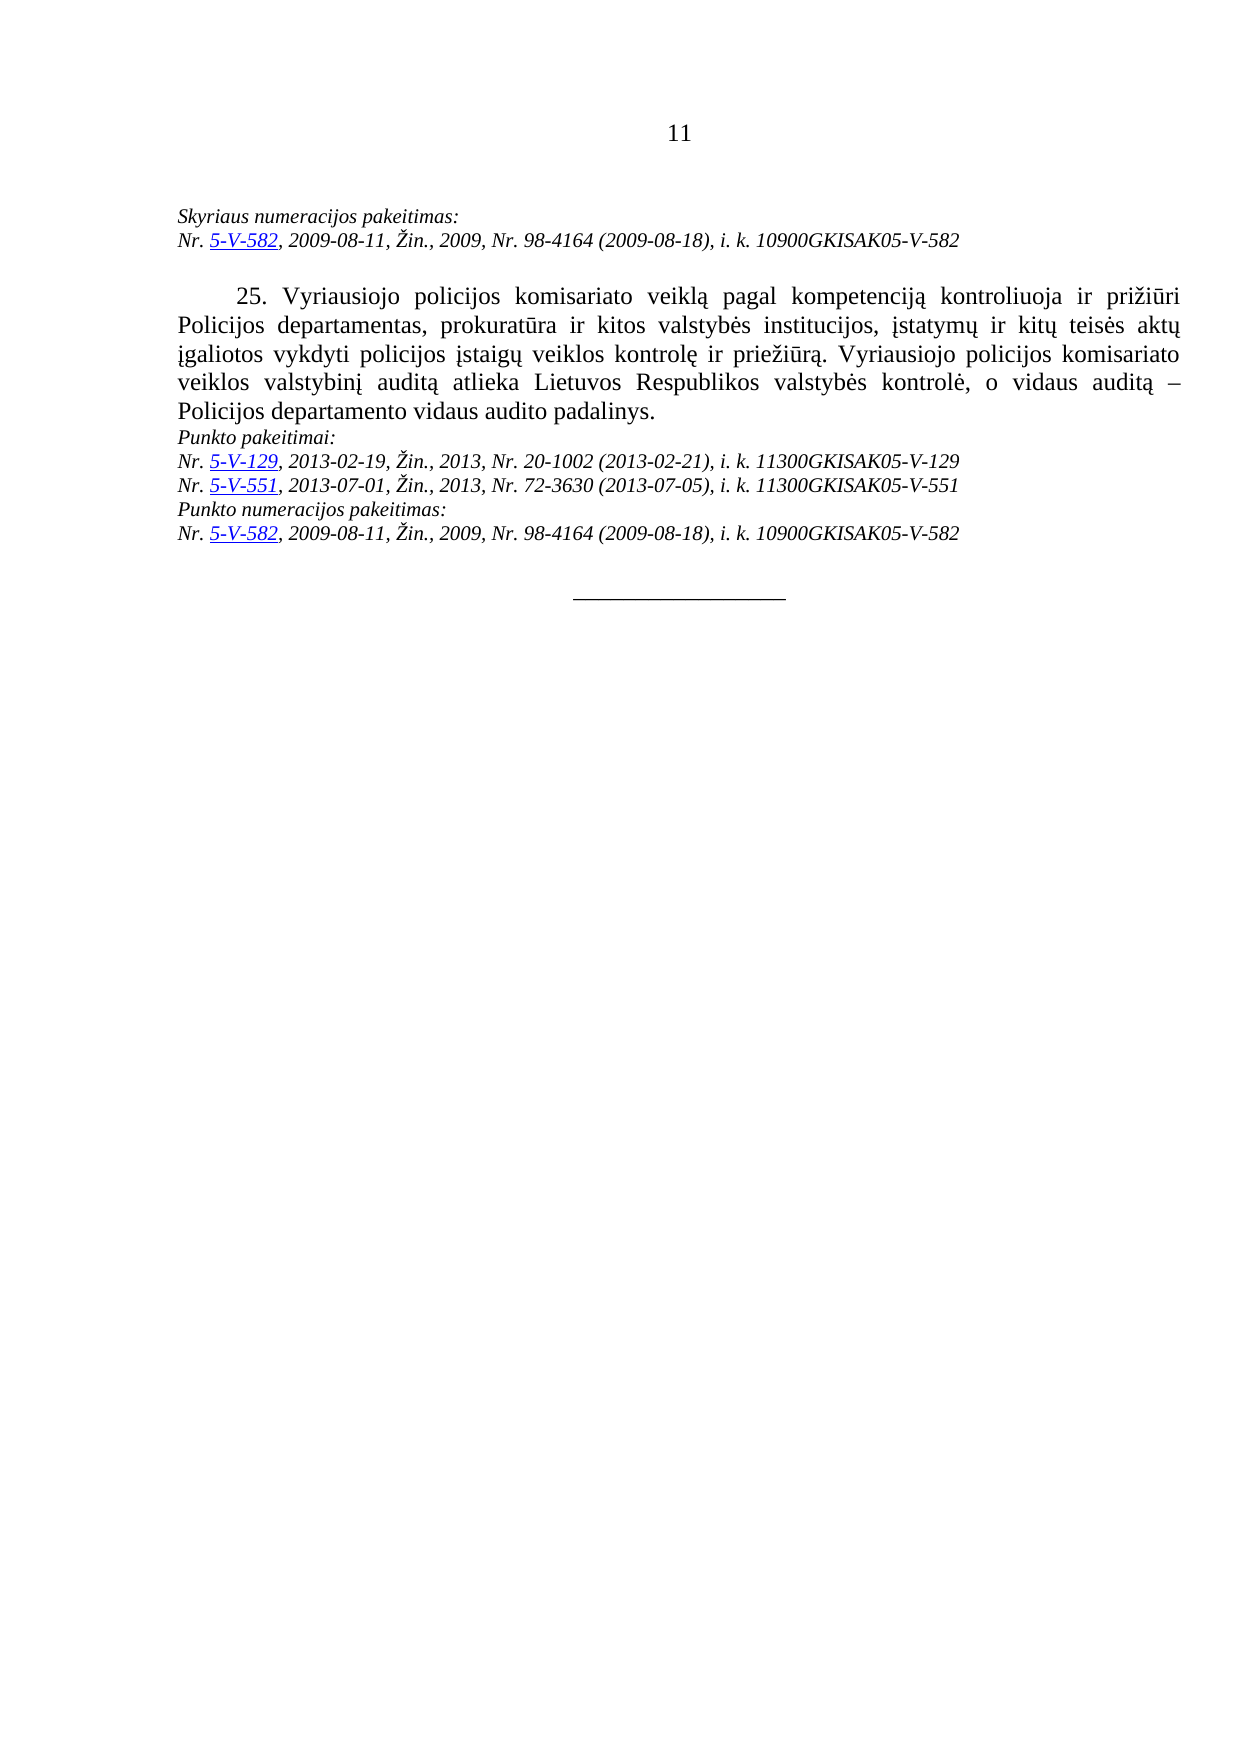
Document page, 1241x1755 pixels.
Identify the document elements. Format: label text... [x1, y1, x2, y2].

text Skyriaus numeracijos pakeitimas: [177, 204, 1181, 228]
text 25. Vyriausiojo policijos komisariato veiklą pagal kompetenciją kontroliuoja ir prižiūri Policijos departamentas, prokuratūra ir kitos valstybės institucijos, įstatymų ir kitų teisės aktų įgaliotos vykdyti policijos įstaigų veiklos kontrolę ir priežiūrą. Vyriausiojo policijos komisariato veiklos valstybinį auditą atlieka Lietuvos Respublikos valstybės kontrolė, o vidaus auditą – Policijos departamento vidaus audito padalinys. [177, 281, 1181, 425]
text Nr. 5-V-551, 2013-07-01, Žin., 2013, Nr. 72-3630 (2013-07-05), i. k. 11300GKISAK05-V-551 [177, 473, 1181, 497]
text _________________ [177, 574, 1181, 603]
text Nr. 5-V-129, 2013-02-19, Žin., 2013, Nr. 20-1002 (2013-02-21), i. k. 11300GKISAK05-V-129 [177, 449, 1181, 473]
text Punkto pakeitimai: [177, 425, 1181, 449]
text Nr. 5-V-582, 2009-08-11, Žin., 2009, Nr. 98-4164 (2009-08-18), i. k. 10900GKISAK05-V-582 [177, 521, 1181, 545]
text Nr. 5-V-582, 2009-08-11, Žin., 2009, Nr. 98-4164 (2009-08-18), i. k. 10900GKISAK05-V-582 [177, 228, 1181, 252]
text Punkto numeracijos pakeitimas: [177, 497, 1181, 521]
